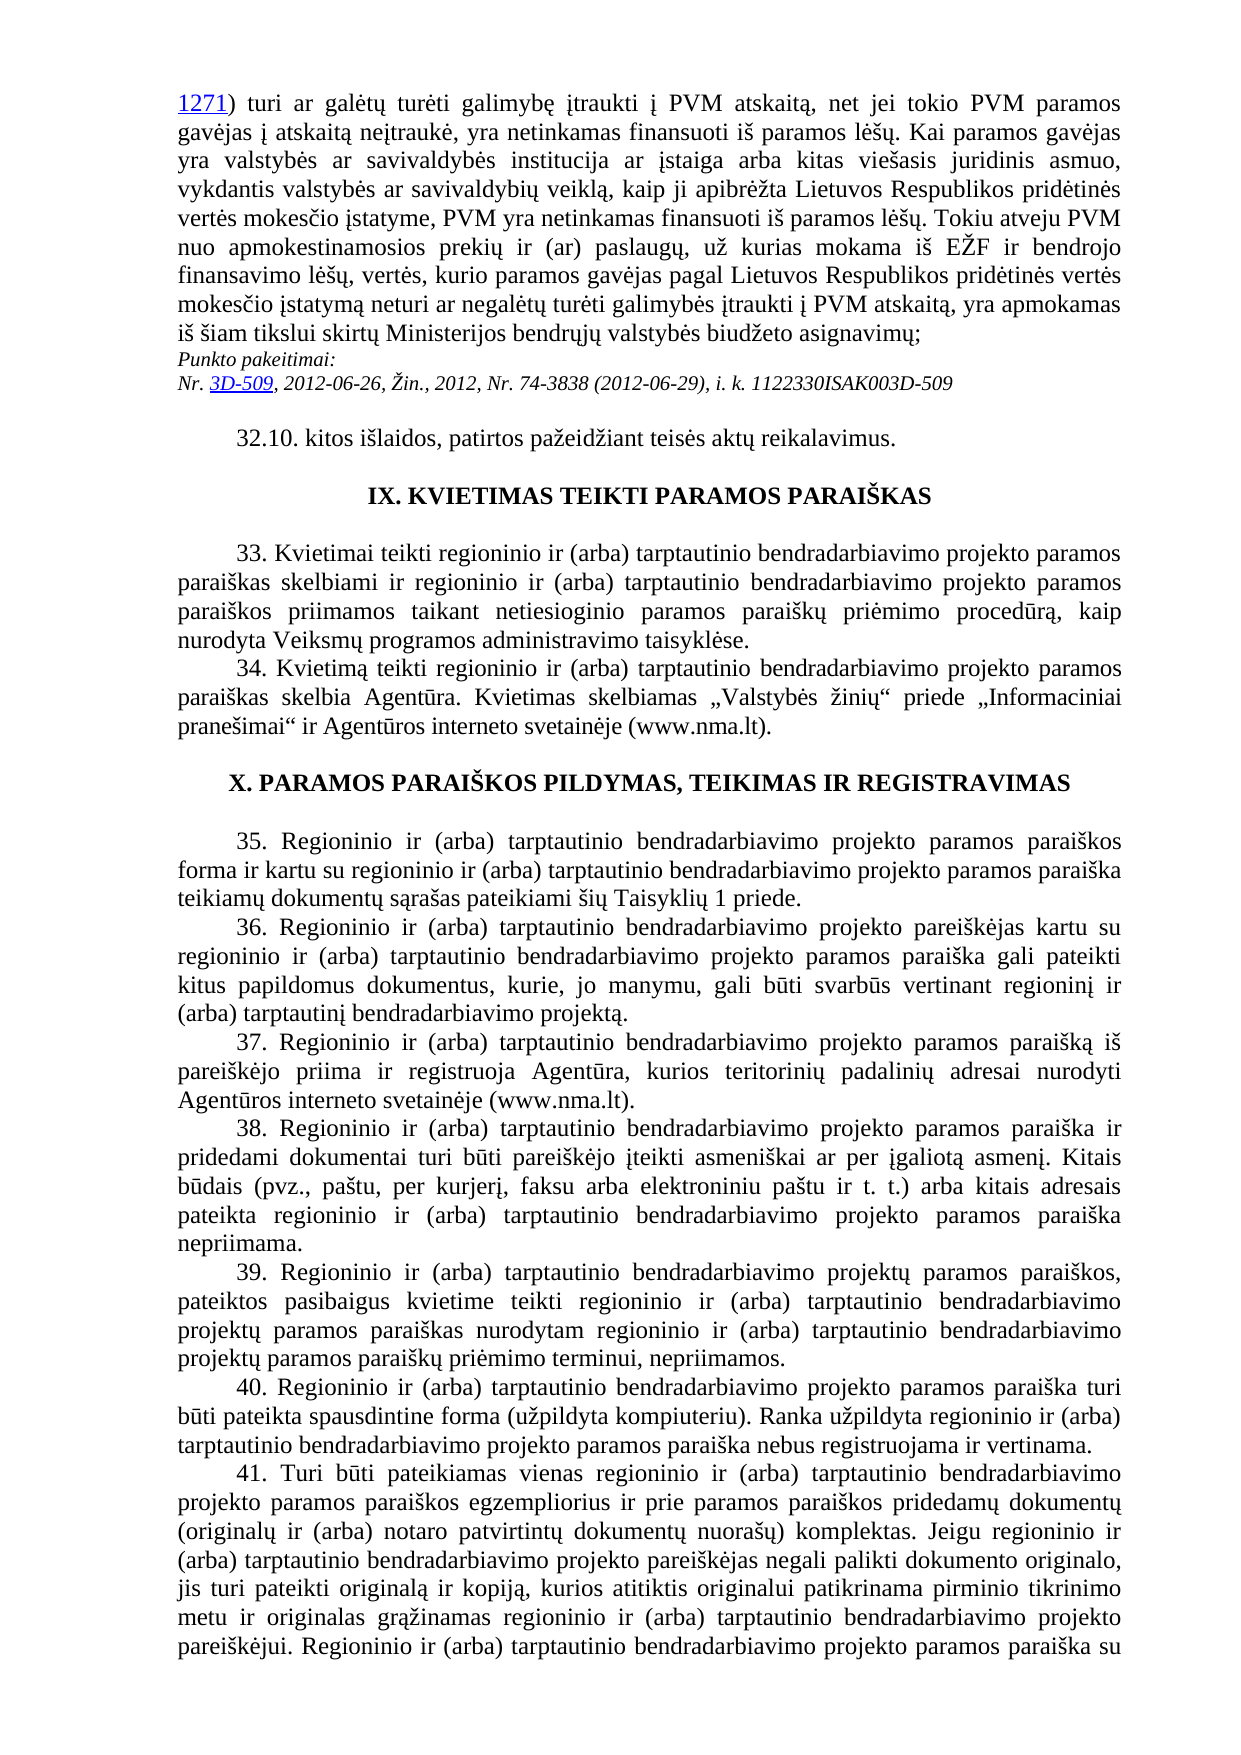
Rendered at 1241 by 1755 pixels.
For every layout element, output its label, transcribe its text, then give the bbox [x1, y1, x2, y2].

text 32.10. kitos išlaidos, patirtos pažeidžiant teisės aktų reikalavimus. [177, 423, 1122, 452]
text 33. Kvietimai teikti regioninio ir (arba) tarptautinio bendradarbiavimo projekto paramos paraiškas skelbiami ir regioninio ir (arba) tarptautinio bendradarbiavimo projekto paramos paraiškos priimamos taikant netiesioginio paramos paraiškų priėmimo procedūrą, kaip nurodyta Veiksmų programos administravimo taisyklėse. [177, 538, 1122, 653]
text IX. KVIETIMAS TEIKTI paramos PARAIŠKAS [177, 481, 1122, 510]
text 39. Regioninio ir (arba) tarptautinio bendradarbiavimo projektų paramos paraiškos, pateiktos pasibaigus kvietime teikti regioninio ir (arba) tarptautinio bendradarbiavimo projektų paramos paraiškas nurodytam regioninio ir (arba) tarptautinio bendradarbiavimo projektų paramos paraiškų priėmimo terminui, nepriimamos. [177, 1257, 1122, 1372]
text 38. Regioninio ir (arba) tarptautinio bendradarbiavimo projekto paramos paraiška ir pridedami dokumentai turi būti pareiškėjo įteikti asmeniškai ar per įgaliotą asmenį. Kitais būdais (pvz., paštu, per kurjerį, faksu arba elektroniniu paštu ir t. t.) arba kitais adresais pateikta regioninio ir (arba) tarptautinio bendradarbiavimo projekto paramos paraiška nepriimama. [177, 1113, 1122, 1257]
text 35. Regioninio ir (arba) tarptautinio bendradarbiavimo projekto paramos paraiškos forma ir kartu su regioninio ir (arba) tarptautinio bendradarbiavimo projekto paramos paraiška teikiamų dokumentų sąrašas pateikiami šių Taisyklių 1 priede. [177, 826, 1122, 912]
text 37. Regioninio ir (arba) tarptautinio bendradarbiavimo projekto paramos paraišką iš pareiškėjo priima ir registruoja Agentūra, kurios teritorinių padalinių adresai nurodyti Agentūros interneto svetainėje (www.nma.lt). [177, 1027, 1122, 1113]
text 34. Kvietimą teikti regioninio ir (arba) tarptautinio bendradarbiavimo projekto paramos paraiškas skelbia Agentūra. Kvietimas skelbiamas „Valstybės žinių“ priede „Informaciniai pranešimai“ ir Agentūros interneto svetainėje (www.nma.lt). [177, 653, 1122, 740]
text Punkto pakeitimai: [177, 347, 1122, 371]
text 36. Regioninio ir (arba) tarptautinio bendradarbiavimo projekto pareiškėjas kartu su regioninio ir (arba) tarptautinio bendradarbiavimo projekto paramos paraiška gali pateikti kitus papildomus dokumentus, kurie, jo manymu, gali būti svarbūs vertinant regioninį ir (arba) tarptautinį bendradarbiavimo projektą. [177, 912, 1122, 1027]
text X. paramos PARAIŠKOS PILDYMAS, TEIKIMAS IR REGISTRAVIMAS [177, 768, 1122, 797]
text 41. Turi būti pateikiamas vienas regioninio ir (arba) tarptautinio bendradarbiavimo projekto paramos paraiškos egzempliorius ir prie paramos paraiškos pridedamų dokumentų (originalų ir (arba) notaro patvirtintų dokumentų nuorašų) komplektas. Jeigu regioninio ir (arba) tarptautinio bendradarbiavimo projekto pareiškėjas negali palikti dokumento originalo, jis turi pateikti originalą ir kopiją, kurios atitiktis originalui patikrinama pirminio tikrinimo metu ir originalas grąžinamas regioninio ir (arba) tarptautinio bendradarbiavimo projekto pareiškėjui. Regioninio ir (arba) tarptautinio bendradarbiavimo projekto paramos paraiška su [177, 1458, 1122, 1660]
text Nr. 3D-509, 2012-06-26, Žin., 2012, Nr. 74-3838 (2012-06-29), i. k. 1122330ISAK003D-509 [177, 371, 1122, 395]
text 40. Regioninio ir (arba) tarptautinio bendradarbiavimo projekto paramos paraiška turi būti pateikta spausdintine forma (užpildyta kompiuteriu). Ranka užpildyta regioninio ir (arba) tarptautinio bendradarbiavimo projekto paramos paraiška nebus registruojama ir vertinama. [177, 1372, 1122, 1458]
text 1271) turi ar galėtų turėti galimybę įtraukti į PVM atskaitą, net jei tokio PVM paramos gavėjas į atskaitą neįtraukė, yra netinkamas finansuoti iš paramos lėšų. Kai paramos gavėjas yra valstybės ar savivaldybės institucija ar įstaiga arba kitas viešasis juridinis asmuo, vykdantis valstybės ar savivaldybių veiklą, kaip ji apibrėžta Lietuvos Respublikos pridėtinės vertės mokesčio įstatyme, PVM yra netinkamas finansuoti iš paramos lėšų. Tokiu atveju PVM nuo apmokestinamosios prekių ir (ar) paslaugų, už kurias mokama iš EŽF ir bendrojo finansavimo lėšų, vertės, kurio paramos gavėjas pagal Lietuvos Respublikos pridėtinės vertės mokesčio įstatymą neturi ar negalėtų turėti galimybės įtraukti į PVM atskaitą, yra apmokamas iš šiam tikslui skirtų Ministerijos bendrųjų valstybės biudžeto asignavimų; [177, 88, 1122, 347]
